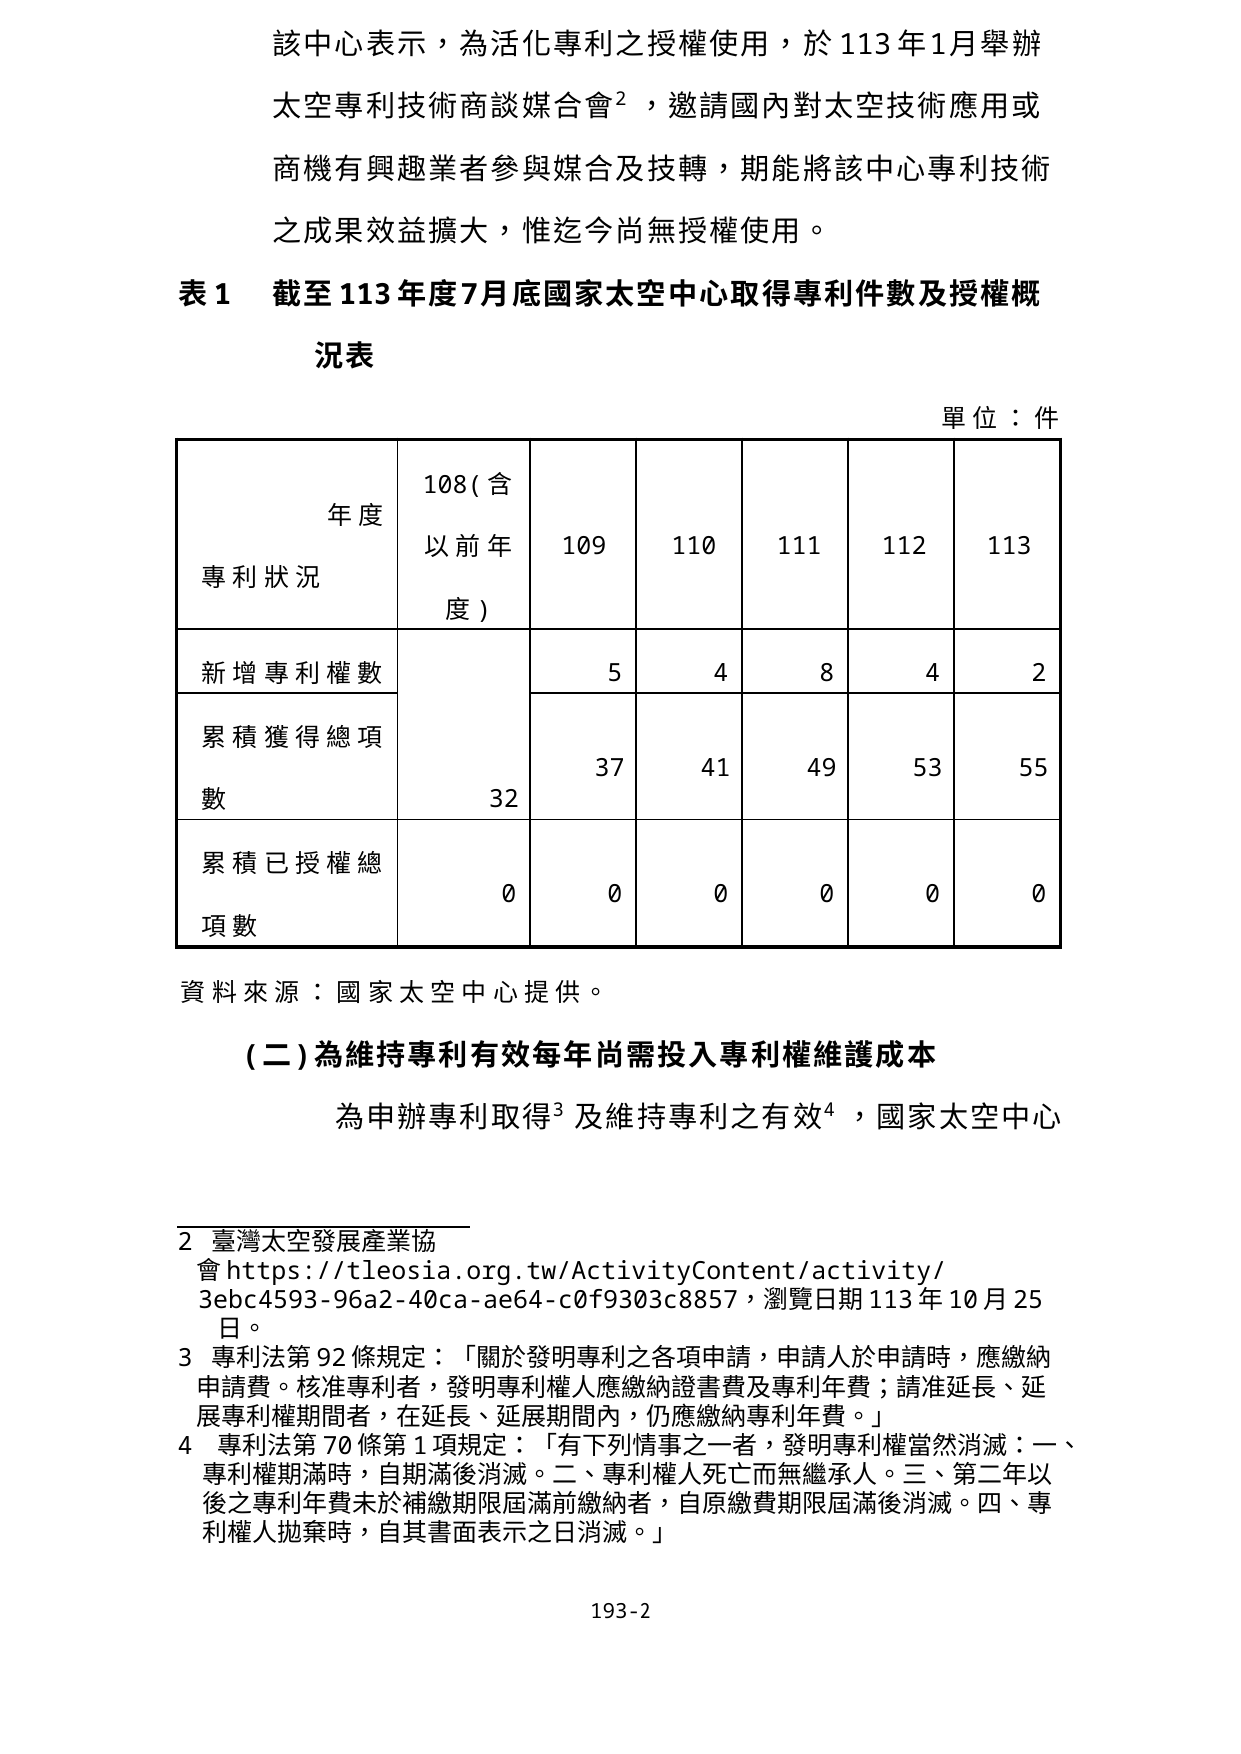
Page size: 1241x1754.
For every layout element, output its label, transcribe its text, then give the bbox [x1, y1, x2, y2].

text 資料來源：國家太空中心提供。 [177, 948, 1063, 1011]
table_cell 新增專利權數 [178, 630, 397, 692]
table_cell 8 [743, 630, 847, 692]
table_cell 0 [743, 820, 847, 945]
table_cell 0 [637, 820, 741, 945]
text 單位：件 [236, 375, 1063, 437]
table_cell 0 [849, 820, 953, 945]
text 3ebc4593-96a2-40ca-ae64-c0f9303c8857，瀏覽日期113年10月25日。 [198, 1285, 1063, 1343]
table_cell 4 [849, 630, 953, 692]
table_cell 累積獲得總項數 [178, 694, 397, 819]
table_cell 32 [398, 630, 529, 819]
table_cell 55 [955, 694, 1059, 819]
text (二)為維持專利有效每年尚需投入專利權維護成本 [236, 1011, 1063, 1073]
table_cell 0 [398, 820, 529, 945]
table_cell 4 [637, 630, 741, 692]
table_cell 0 [955, 820, 1059, 945]
text 為申辦專利取得及維持專利之有效，國家太空中心108至112年度每年專利申請費介於25萬5千元至87萬1千元間，113年度預算及114年度預算案亦分別編列100萬元及125萬元；而108至112年度專利維護費介於29萬4千元至64萬1千元間，113年度預算及114年度預算案則分別編列100萬元及125萬元；鑒於該中心專利均未能授權使用，允宜就研發成果所獲專利活化運用，期擴大專利效益。 [266, 1073, 1063, 1136]
table_cell 53 [849, 694, 953, 819]
table_cell 5 [531, 630, 635, 692]
table_cell 41 [637, 694, 741, 819]
text 專利法第92條規定：「關於發明專利之各項申請，申請人於申請時，應繳納申請費。核准專利者，發明專利權人應繳納證書費及專利年費；請准延長、延展專利權期間者，在延長、延展期間內，仍應繳納專利年費。」 [177, 1343, 1063, 1431]
table_cell 累積已授權總項數 [178, 820, 397, 945]
table_cell 37 [531, 694, 635, 819]
table_header 110 [637, 441, 741, 628]
table_header 年度 專利狀況 [178, 441, 397, 628]
table_cell 0 [531, 820, 635, 945]
table_header 113 [955, 441, 1059, 628]
text 該中心表示，為活化專利之授權使用，於113年1月舉辦太空專利技術商談媒合會，邀請國內對太空技術應用或商機有興趣業者參與媒合及技轉，期能將該中心專利技術之成果效益擴大，惟迄今尚無授權使用。 [266, 0, 1063, 250]
table_header 111 [743, 441, 847, 628]
text 臺灣太空發展產業協會https://tleosia.org.tw/ActivityContent/activity/ [177, 1227, 1063, 1285]
table_cell 49 [743, 694, 847, 819]
table_header 108(含以前年度) [398, 441, 529, 628]
table_cell 2 [955, 630, 1059, 692]
table_header 112 [849, 441, 953, 628]
text 表1 截至113年度7月底國家太空中心取得專利件數及授權概況表 [177, 250, 1063, 375]
text 專利法第70條第1項規定：「有下列情事之一者，發明專利權當然消滅：一、專利權期滿時，自期滿後消滅。二、專利權人死亡而無繼承人。三、第二年以後之專利年費未於補繳期限屆滿前繳納者，自原繳費期限屆滿後消滅。四、專利權人拋棄時，自其書面表示之日消滅。」 [177, 1431, 1063, 1548]
table_header 109 [531, 441, 635, 628]
